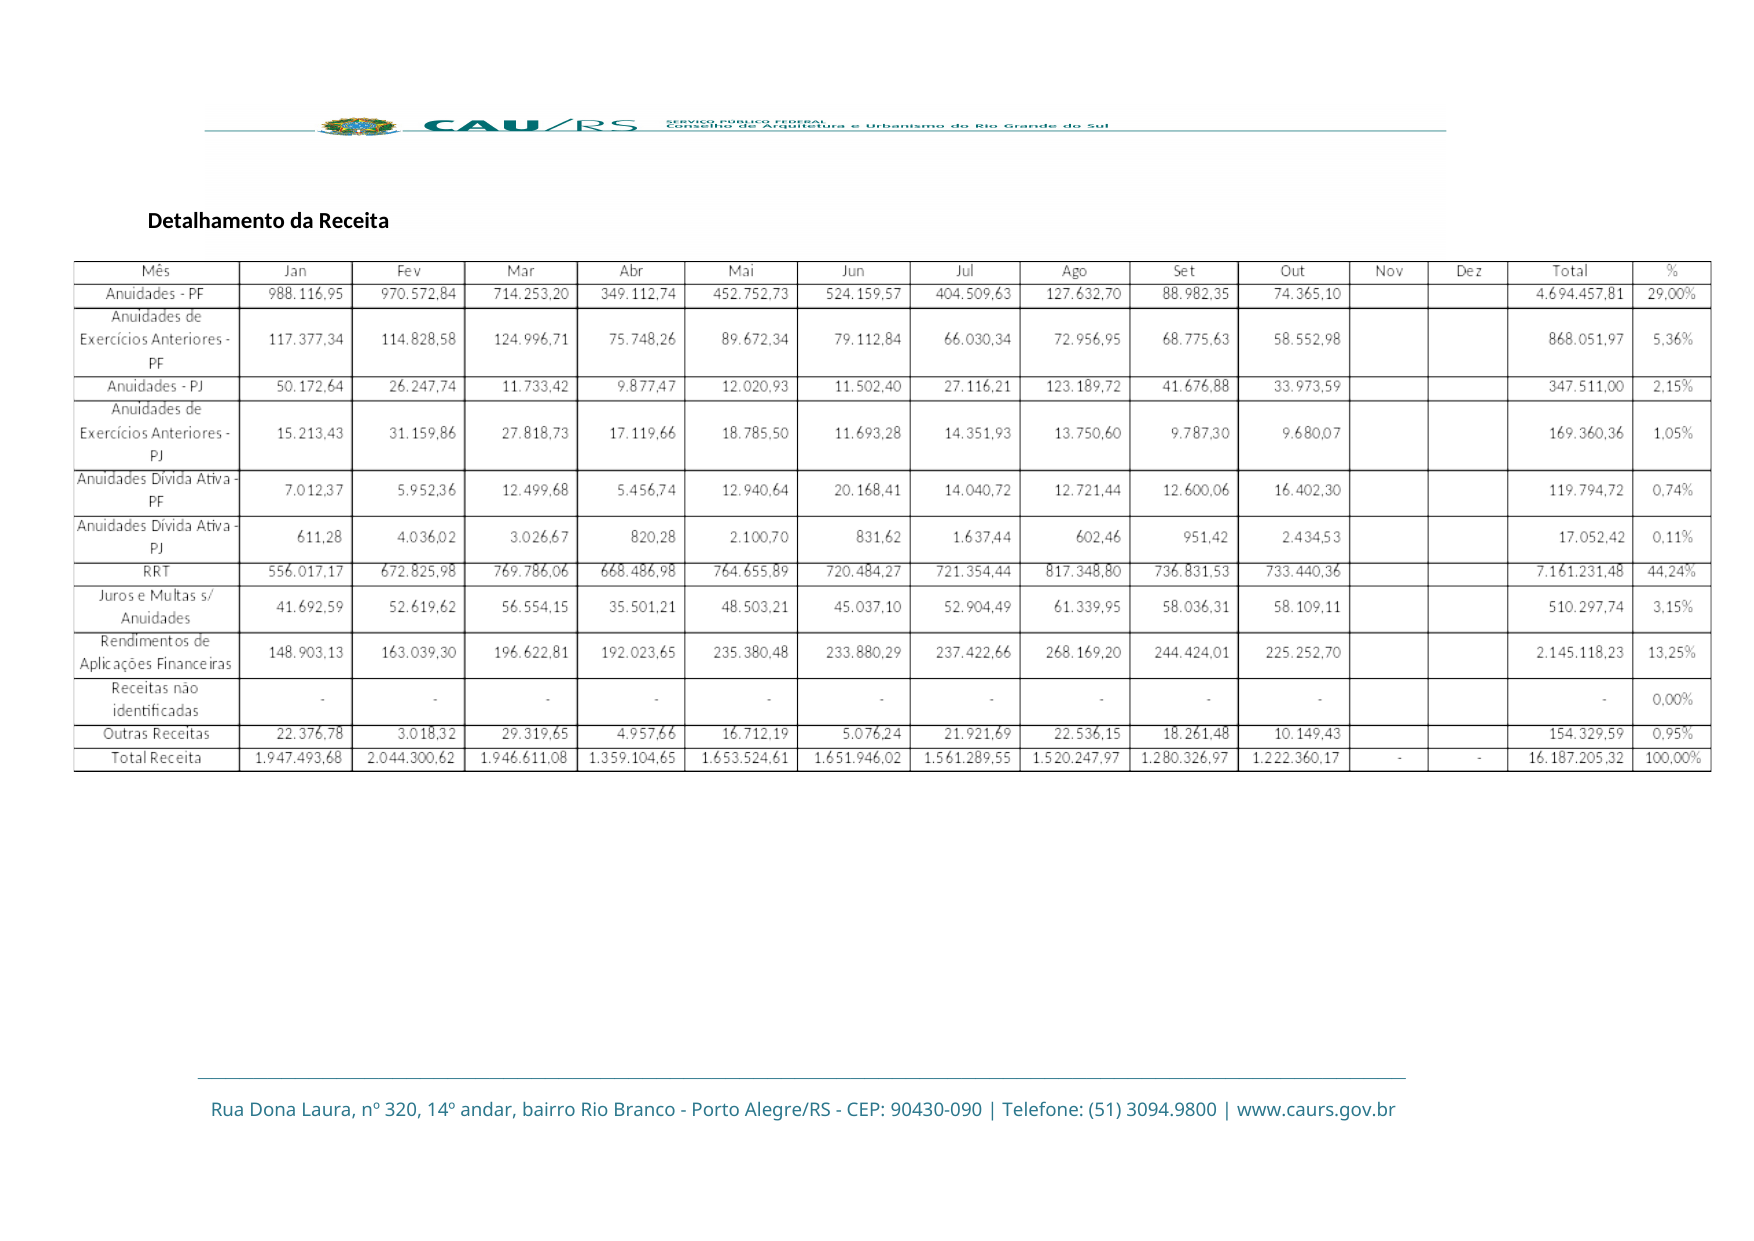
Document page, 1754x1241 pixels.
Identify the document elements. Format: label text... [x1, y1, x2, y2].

text Detalhamento da Receita [74, 207, 204, 235]
text Detalhamento da Receita [1447, 207, 1577, 235]
